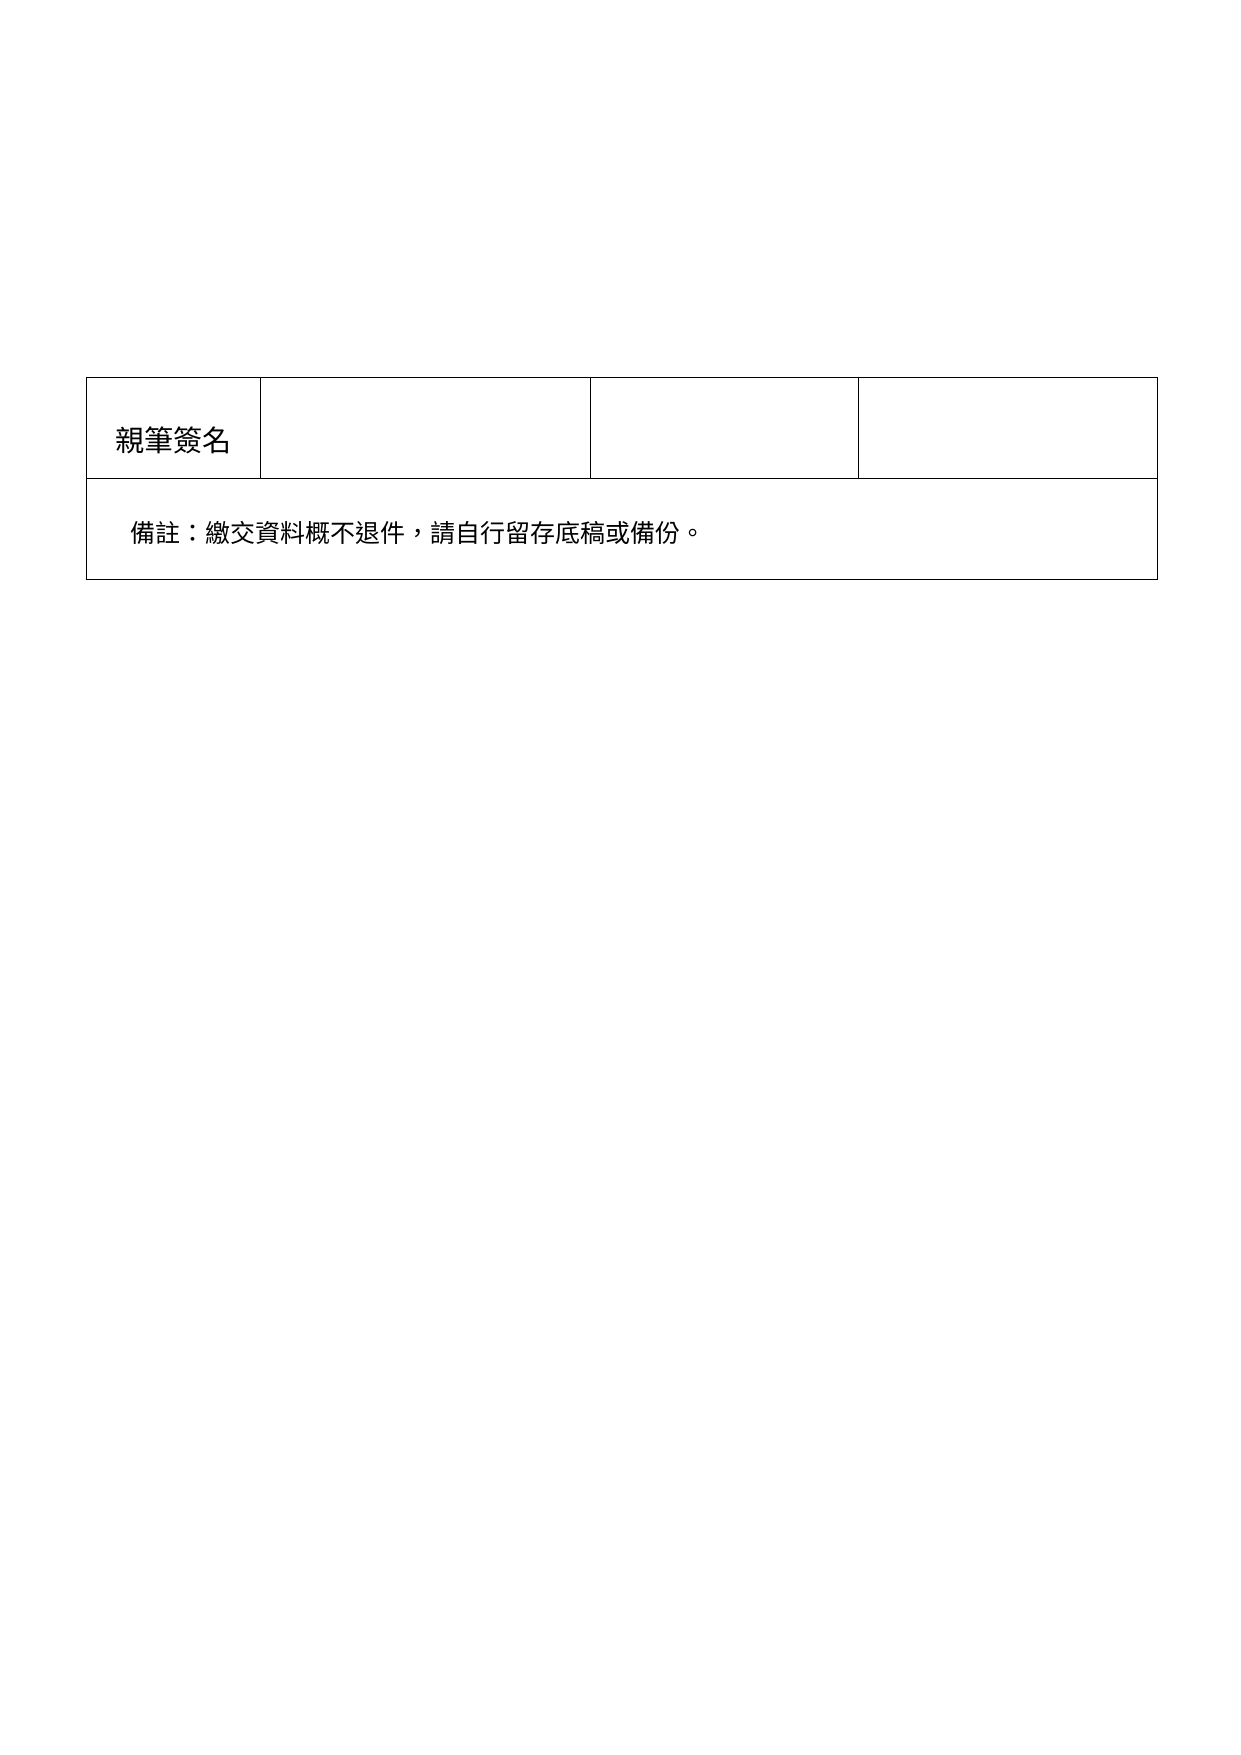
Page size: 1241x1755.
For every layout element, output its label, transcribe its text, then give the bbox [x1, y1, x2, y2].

table_cell [859, 378, 1157, 478]
table_cell [591, 378, 858, 478]
table_cell 親筆簽名 [87, 378, 260, 478]
table_cell 備註：繳交資料概不退件，請自行留存底稿或備份。 [87, 479, 1157, 579]
table_cell [261, 378, 590, 478]
